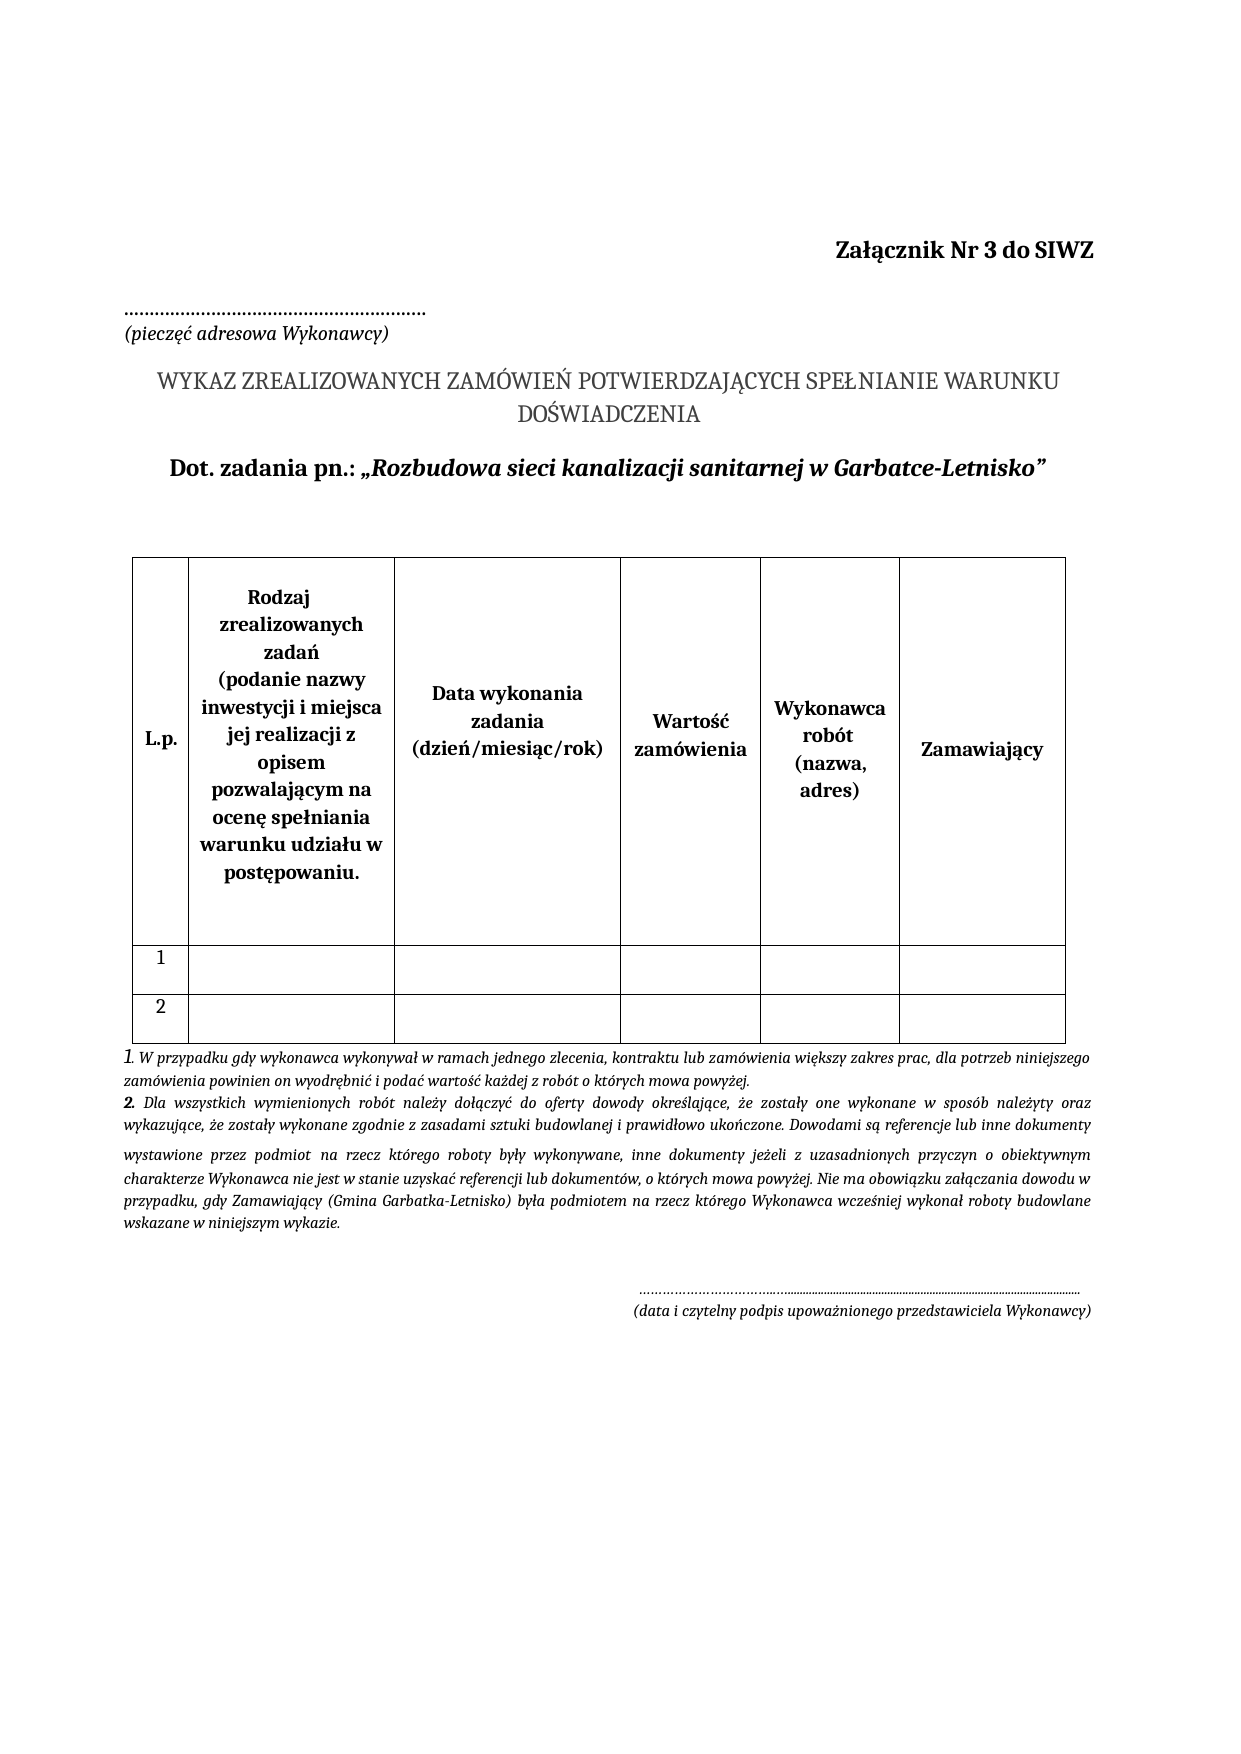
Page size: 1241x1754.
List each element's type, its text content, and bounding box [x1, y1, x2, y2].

text Załącznik Nr 3 do SIWZ [123, 236, 1094, 264]
table_header L.p. [133, 558, 188, 944]
table_header Data wykonania zadania (dzień/miesiąc/rok) [395, 558, 620, 944]
table_cell [761, 946, 899, 994]
table_header Wykonawca robót (nazwa, adres) [761, 558, 899, 944]
table_header Rodzaj zrealizowanych zadań (podanie nazwy inwestycji i miejsca jej realizacji z opisem pozwalającym na ocenę spełniania warunku udziału w postępowaniu. [189, 558, 394, 944]
table_cell [621, 946, 760, 994]
table_cell [395, 946, 620, 994]
text 2. Dla wszystkich wymienionych robót należy dołączyć do oferty dowody określające, że zostały one wykonane w sposób należyty oraz wykazujące, że zostały wykonane zgodnie z zasadami sztuki budowlanej i prawidłowo ukończone. Dowodami są referencje lub inne dokumenty wystawione przez podmiot na rzecz którego roboty były wykonywane, inne dokumenty jeżeli z uzasadnionych przyczyn o obiektywnym charakterze Wykonawca nie jest w stanie uzyskać referencji lub dokumentów, o których mowa powyżej. Nie ma obowiązku załączania dowodu w przypadku, gdy Zamawiający (Gmina Garbatka-Letnisko) była podmiotem na rzecz którego Wykonawca wcześniej wykonał roboty budowlane wskazane w niniejszym wykazie. [123, 1093, 1094, 1232]
table_header Zamawiający [900, 558, 1065, 944]
text WYKAZ zrealizowanych zamówień potwierdzających spełnianie warunku DOŚWIADCZENIA [123, 367, 1094, 428]
table_cell [761, 995, 899, 1043]
table_cell [621, 995, 760, 1043]
table_cell 1 [133, 946, 188, 994]
text ........................................................... [123, 293, 1094, 322]
text (data i czytelny podpis upoważnionego przedstawiciela Wykonawcy) [123, 1301, 1094, 1320]
table_cell [900, 946, 1065, 994]
table_cell [900, 995, 1065, 1043]
text 1. W przypadku gdy wykonawca wykonywał w ramach jednego zlecenia, kontraktu lub zamówienia większy zakres prac, dla potrzeb niniejszego zamówienia powinien on wyodrębnić i podać wartość każdej z robót o których mowa powyżej. [123, 1044, 1094, 1090]
table_header Wartość zamówienia [621, 558, 760, 944]
text (pieczęć adresowa Wykonawcy) [123, 322, 1094, 346]
table_cell 2 [133, 995, 188, 1043]
text ……………………………..…................................................................................................. [123, 1279, 1094, 1298]
table_cell [189, 946, 394, 994]
table_cell [395, 995, 620, 1043]
table_cell [189, 995, 394, 1043]
text Dot. zadania pn.: „Rozbudowa sieci kanalizacji sanitarnej w Garbatce-Letnisko” [123, 453, 1094, 482]
